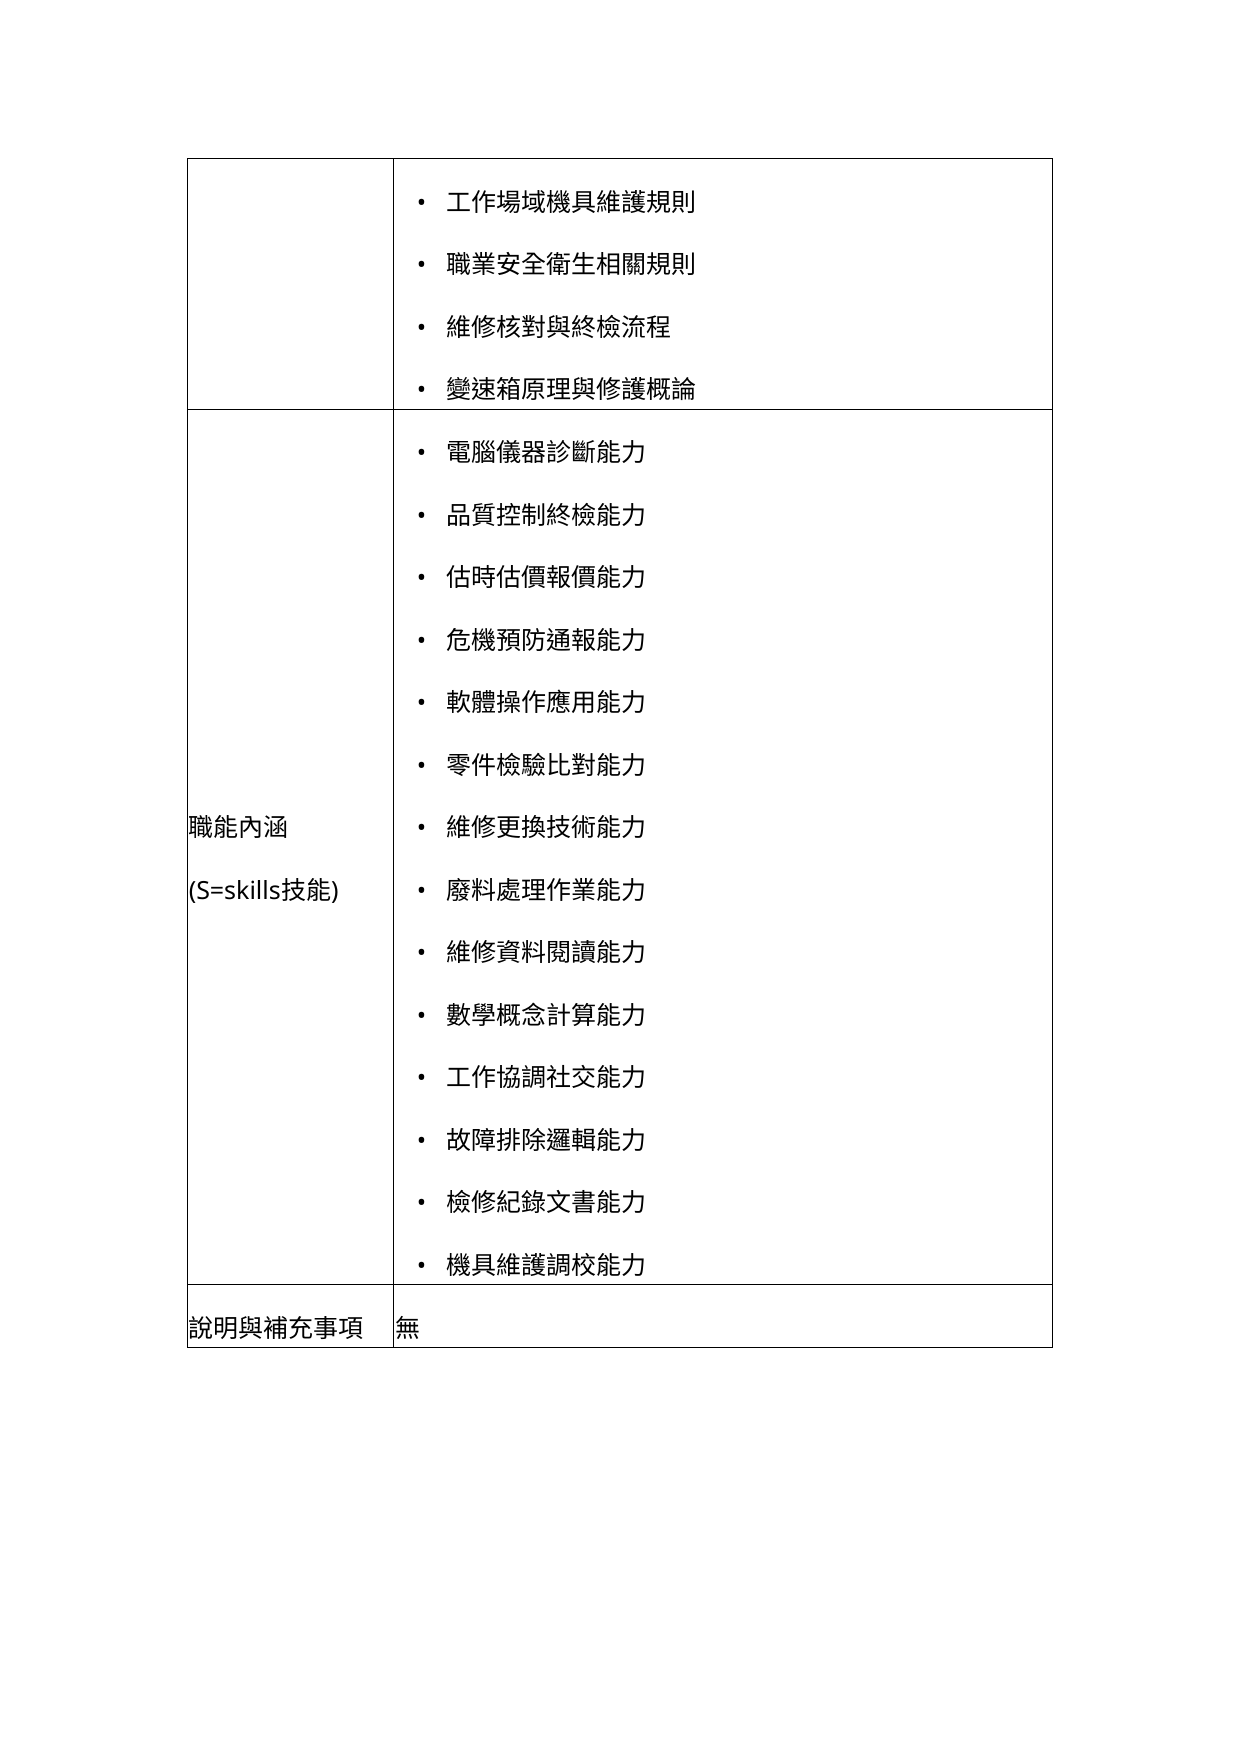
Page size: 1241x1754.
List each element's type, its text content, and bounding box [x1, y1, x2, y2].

table_cell 無 [394, 1285, 1052, 1347]
table_cell 說明與補充事項 [188, 1285, 393, 1347]
table_cell 職能內涵 (S=skills技能) [188, 410, 393, 1284]
table_cell 電腦儀器診斷能力 品質控制終檢能力 估時估價報價能力 危機預防通報能力 軟體操作應用能力 零件檢驗比對能力 維修更換技術能力 廢料處理作業能力 維修資料閱讀能力 數學概念計算能力 工作協調社交能力 故障排除邏輯能力 檢修紀錄文書能力 機具維護調校能力 [394, 410, 1052, 1284]
table_cell 工作安全守則作業規則 查詢維修技術資料 召回專案紀錄 基本量測與壓力測試規則 故障判斷與檢修流程 維修工時與零件查詢流程 品質管理與性能測試規則 工作場域機具維護規則 職業安全衛生相關規則 維修核對與終檢流程 變速箱原理與修護概論 [394, 159, 1052, 409]
table_cell [188, 159, 393, 409]
